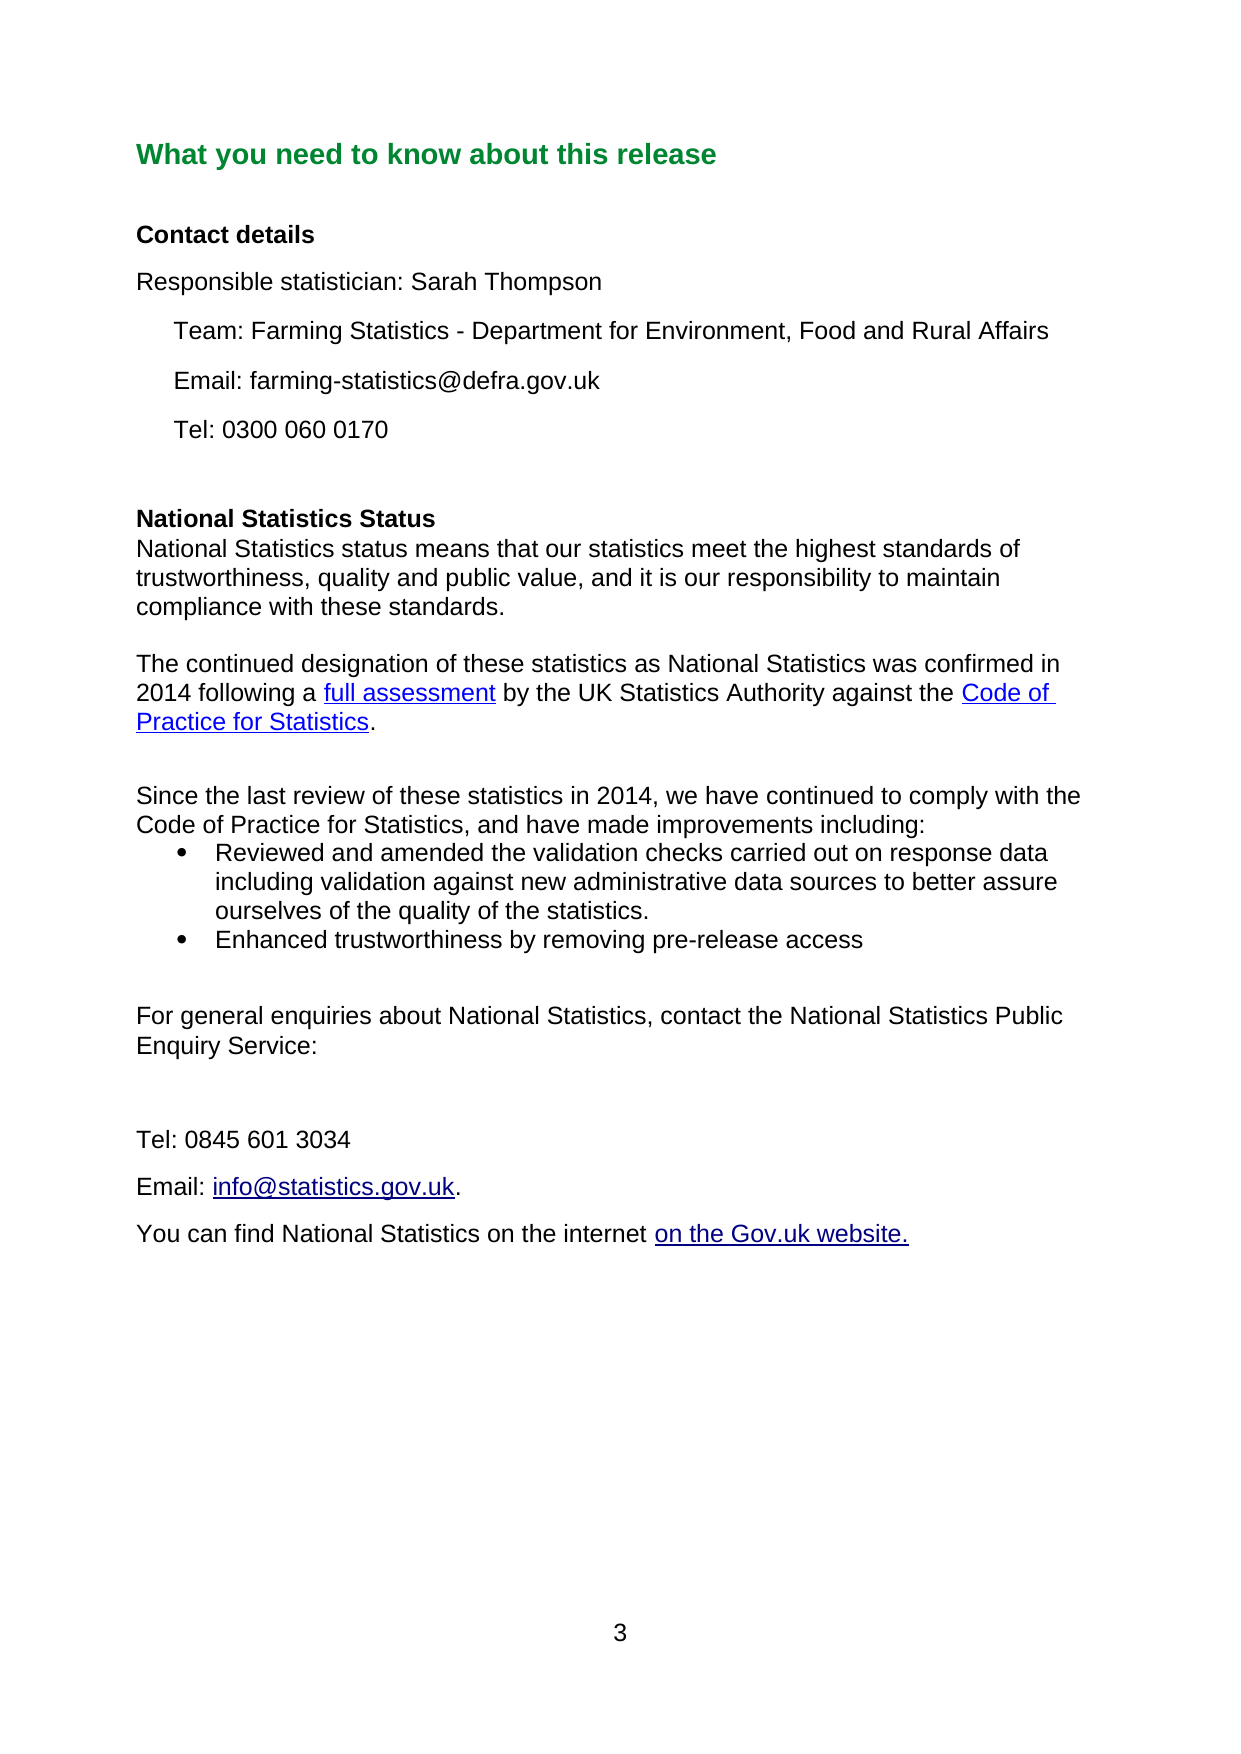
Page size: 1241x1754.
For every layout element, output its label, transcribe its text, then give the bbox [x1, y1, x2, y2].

subtitle National Statistics Status [136, 504, 1104, 533]
text You can find National Statistics on the internet on the Gov.uk website. [136, 1219, 1104, 1248]
text Tel: 0300 060 0170 [173, 416, 1104, 444]
subtitle What you need to know about this release [136, 137, 1104, 171]
text Since the last review of these statistics in 2014, we have continued to comply with the Code of Practice for Statistics, and have made improvements including: [136, 781, 1104, 838]
list Enhanced trustworthiness by removing pre-release access [177, 925, 1104, 954]
text Team: Farming Statistics - Department for Environment, Food and Rural Affairs [173, 316, 1104, 345]
list Reviewed and amended the validation checks carried out on response data including validation against new administrative data sources to better assure ourselves of the quality of the statistics. [177, 838, 1104, 925]
list Responsible statistician: Sarah Thompson [136, 267, 1104, 296]
text The continued designation of these statistics as National Statistics was confirmed in 2014 following a full assessment by the UK Statistics Authority against the Code of Practice for Statistics. [136, 649, 1104, 736]
text Email: info@statistics.gov.uk. [136, 1172, 1104, 1201]
text National Statistics status means that our statistics meet the highest standards of trustworthiness, quality and public value, and it is our responsibility to maintain compliance with these standards. [136, 534, 1104, 621]
text For general enquiries about National Statistics, contact the National Statistics Public Enquiry Service: [136, 1001, 1104, 1060]
text Contact details [136, 220, 1104, 248]
text Tel: 0845 601 3034 [136, 1125, 1104, 1154]
text Email: farming-statistics@defra.gov.uk [173, 366, 1104, 395]
